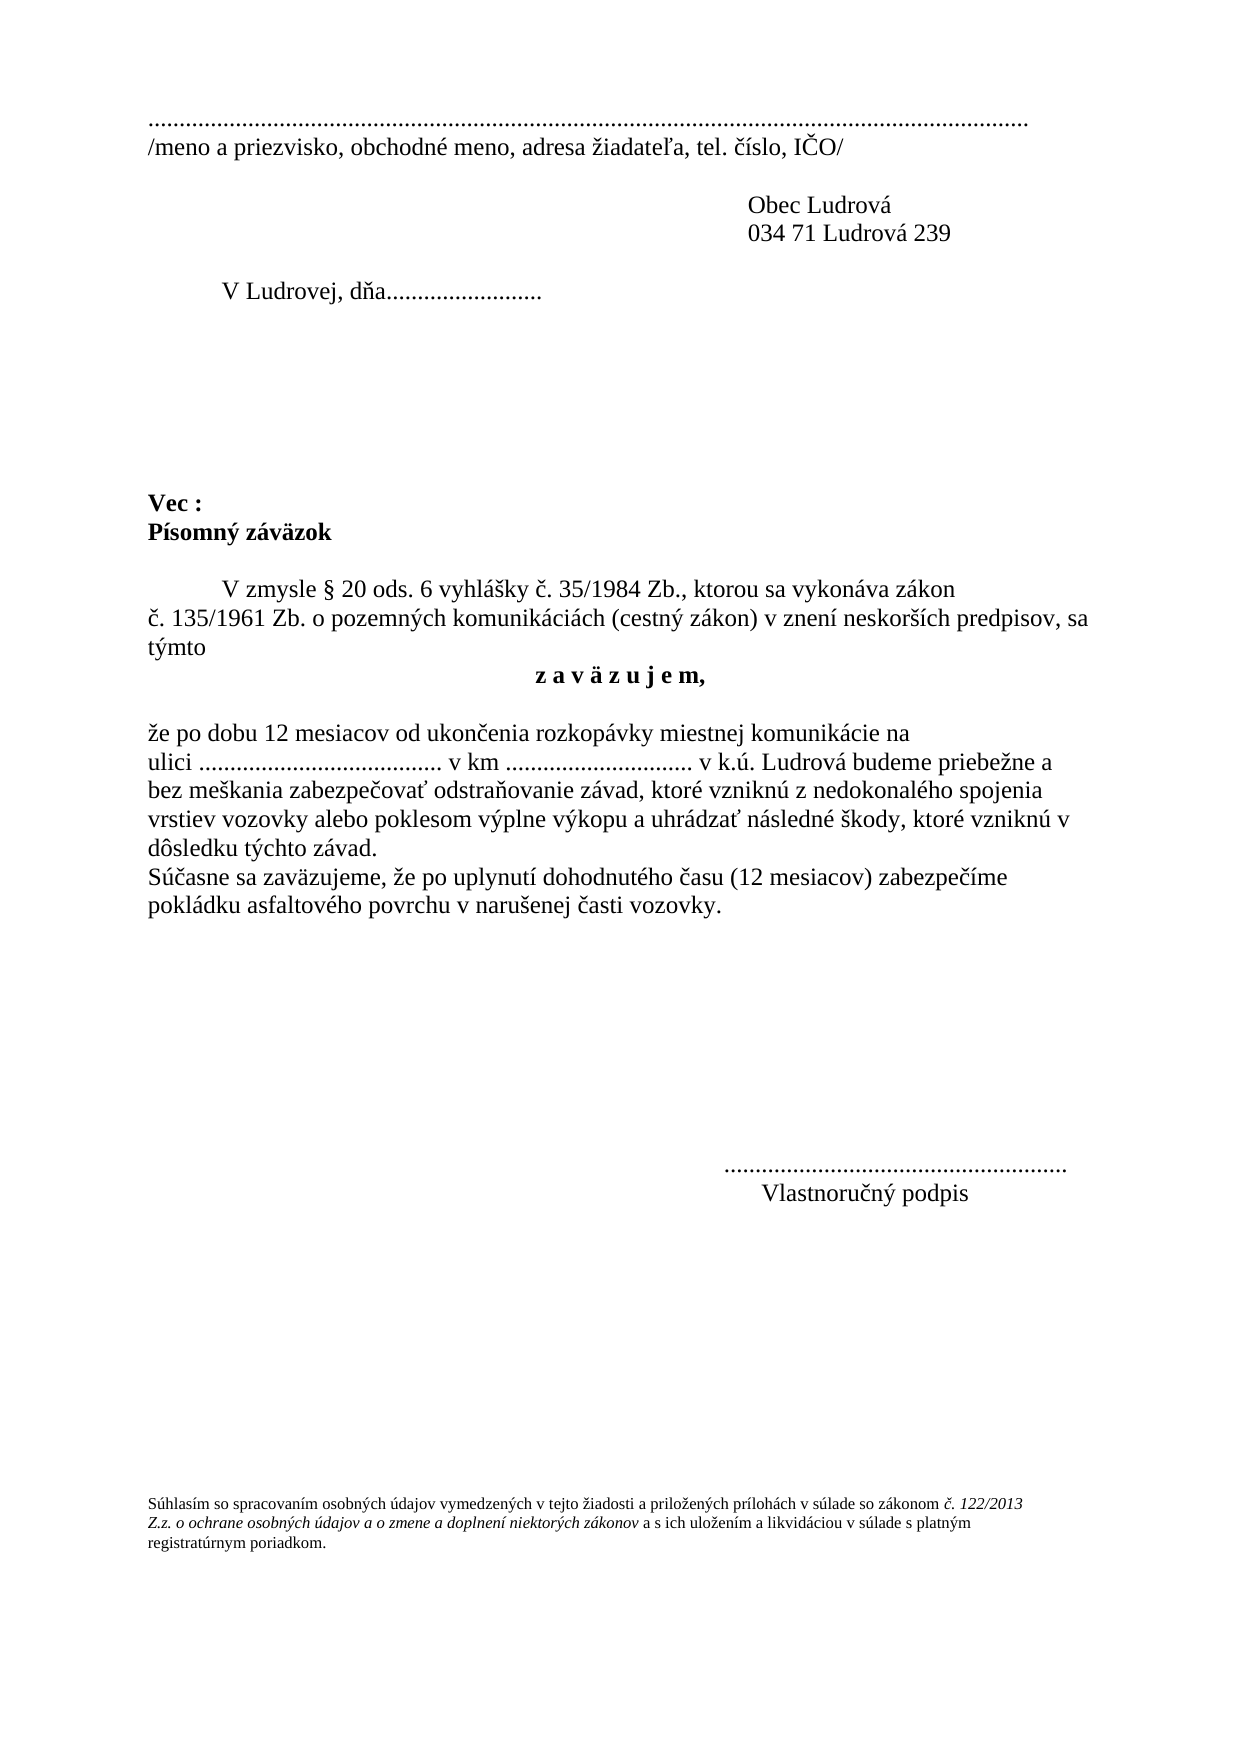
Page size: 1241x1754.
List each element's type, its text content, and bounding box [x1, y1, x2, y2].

text ....................................................... [723, 1149, 1093, 1178]
text V Ludrovej, dňa......................... [148, 276, 1093, 305]
text z a v ä z u j e m, [148, 660, 1093, 689]
text Vlastnoručný podpis [723, 1178, 1093, 1207]
text týmto [148, 632, 1093, 660]
text /meno a priezvisko, obchodné meno, adresa žiadateľa, tel. číslo, IČO/ [148, 132, 1093, 161]
text č. 135/1961 Zb. o pozemných komunikáciách (cestný zákon) v znení neskorších predpisov, sa [148, 603, 1093, 632]
text registratúrnym poriadkom. [148, 1532, 1093, 1552]
text ............................................................................................................................................. [148, 103, 1093, 132]
text Súčasne sa zaväzujeme, že po uplynutí dohodnutého času (12 mesiacov) zabezpečíme pokládku asfaltového povrchu v narušenej časti vozovky. [148, 862, 1093, 919]
text Obec Ludrová 034 71 Ludrová 239 [148, 190, 1093, 247]
text V zmysle § 20 ods. 6 vyhlášky č. 35/1984 Zb., ktorou sa vykonáva zákon [148, 574, 1093, 603]
text Súhlasím so spracovaním osobných údajov vymedzených v tejto žiadosti a priložených prílohách v súlade so zákonom č. 122/2013 [148, 1494, 1093, 1513]
text Vec : [148, 488, 1093, 517]
text že po dobu 12 mesiacov od ukončenia rozkopávky miestnej komunikácie na ulici ....................................... v km .............................. v k.ú. Ludrová budeme priebežne a bez meškania zabezpečovať odstraňovanie závad, ktoré vzniknú z nedokonalého spojenia vrstiev vozovky alebo poklesom výplne výkopu a uhrádzať následné škody, ktoré vzniknú v dôsledku týchto závad. [148, 718, 1093, 862]
text Z.z. o ochrane osobných údajov a o zmene a doplnení niektorých zákonov a s ich uložením a likvidáciou v súlade s platným [148, 1513, 1093, 1532]
text Písomný záväzok [148, 517, 1093, 545]
